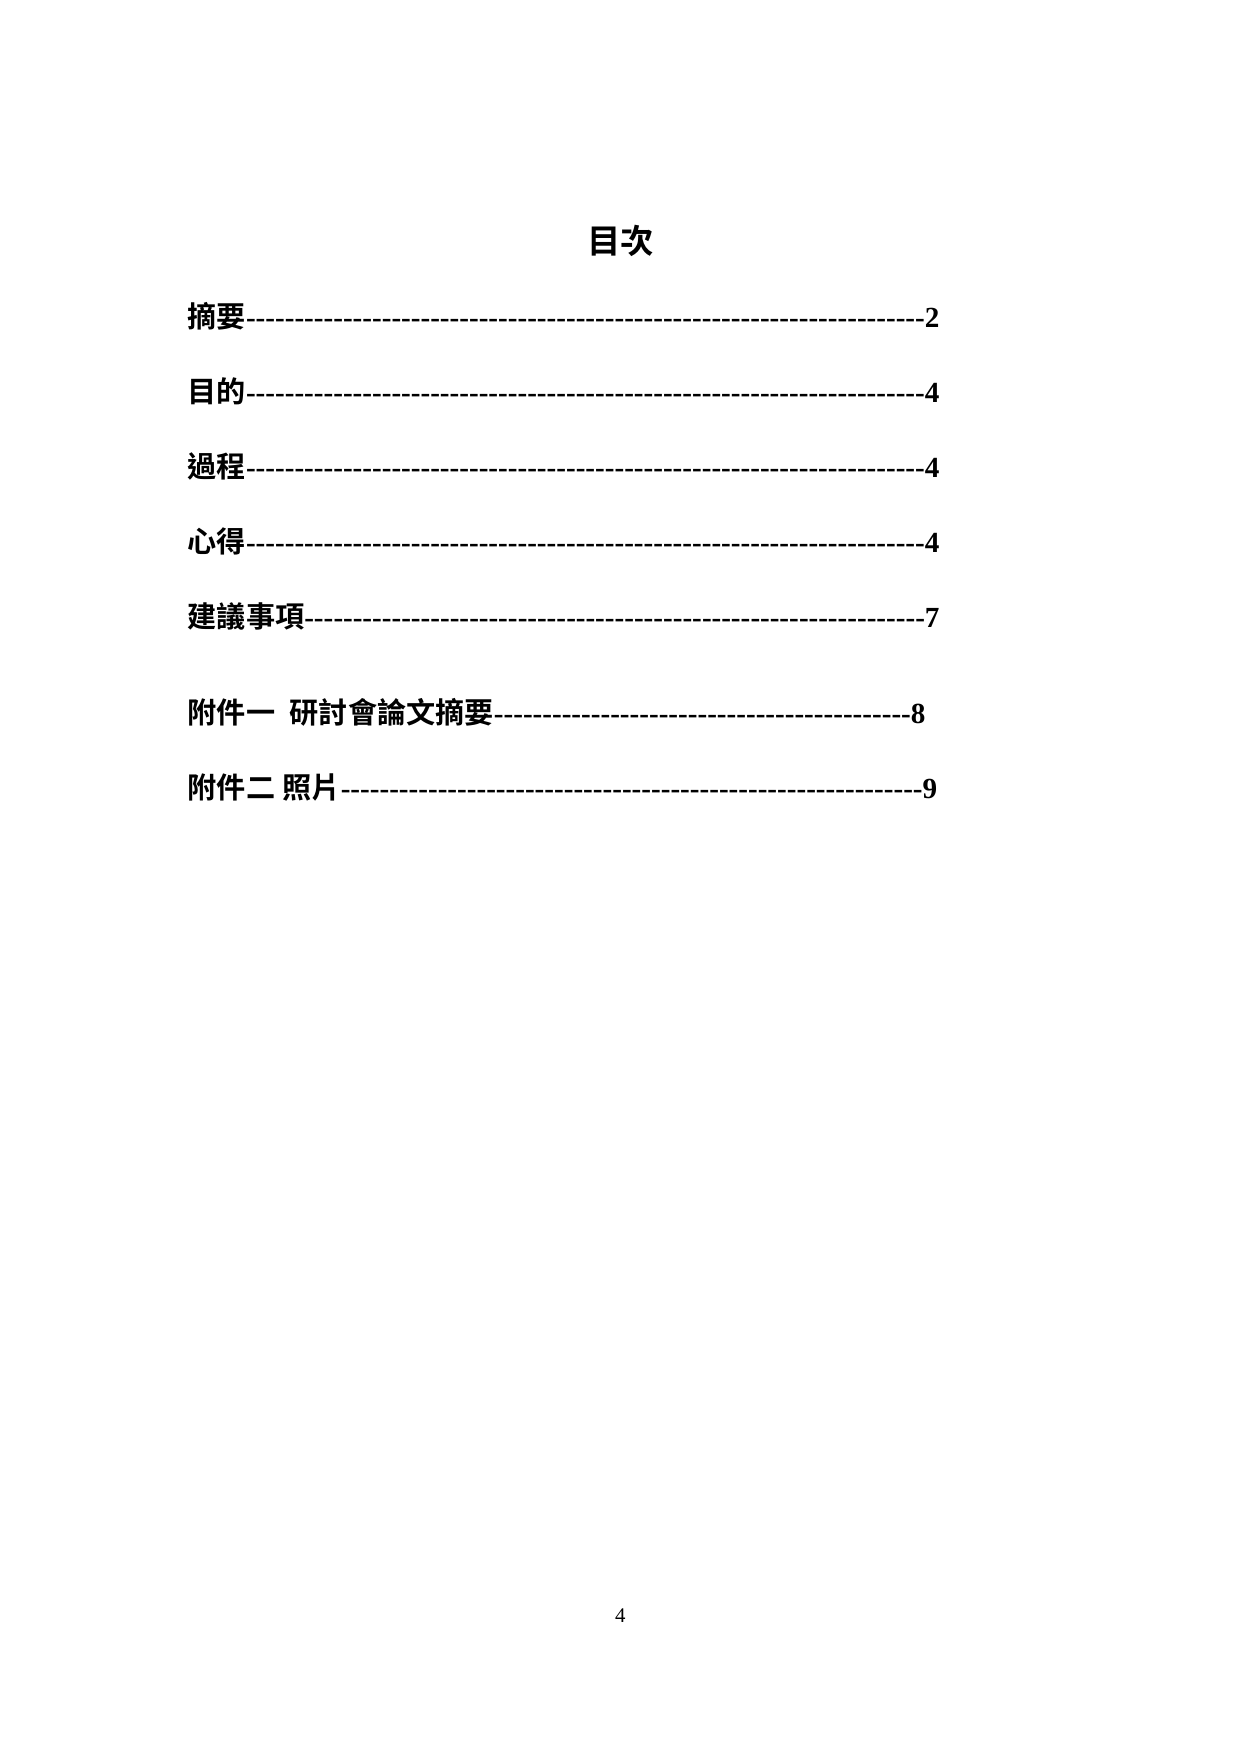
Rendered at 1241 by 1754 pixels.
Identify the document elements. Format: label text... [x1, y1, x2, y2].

text 目的----------------------------------------------------------------------4 [187, 352, 1053, 427]
text 附件二 照片------------------------------------------------------------9 [187, 748, 1053, 823]
text 附件一 研討會論文摘要-------------------------------------------8 [187, 673, 1053, 748]
text 建議事項----------------------------------------------------------------7 [187, 577, 1024, 652]
text 過程----------------------------------------------------------------------4 [187, 427, 1053, 502]
text 摘要----------------------------------------------------------------------2 [187, 277, 1053, 352]
text 目次 [187, 202, 1053, 277]
text 心得----------------------------------------------------------------------4 [187, 502, 1053, 577]
